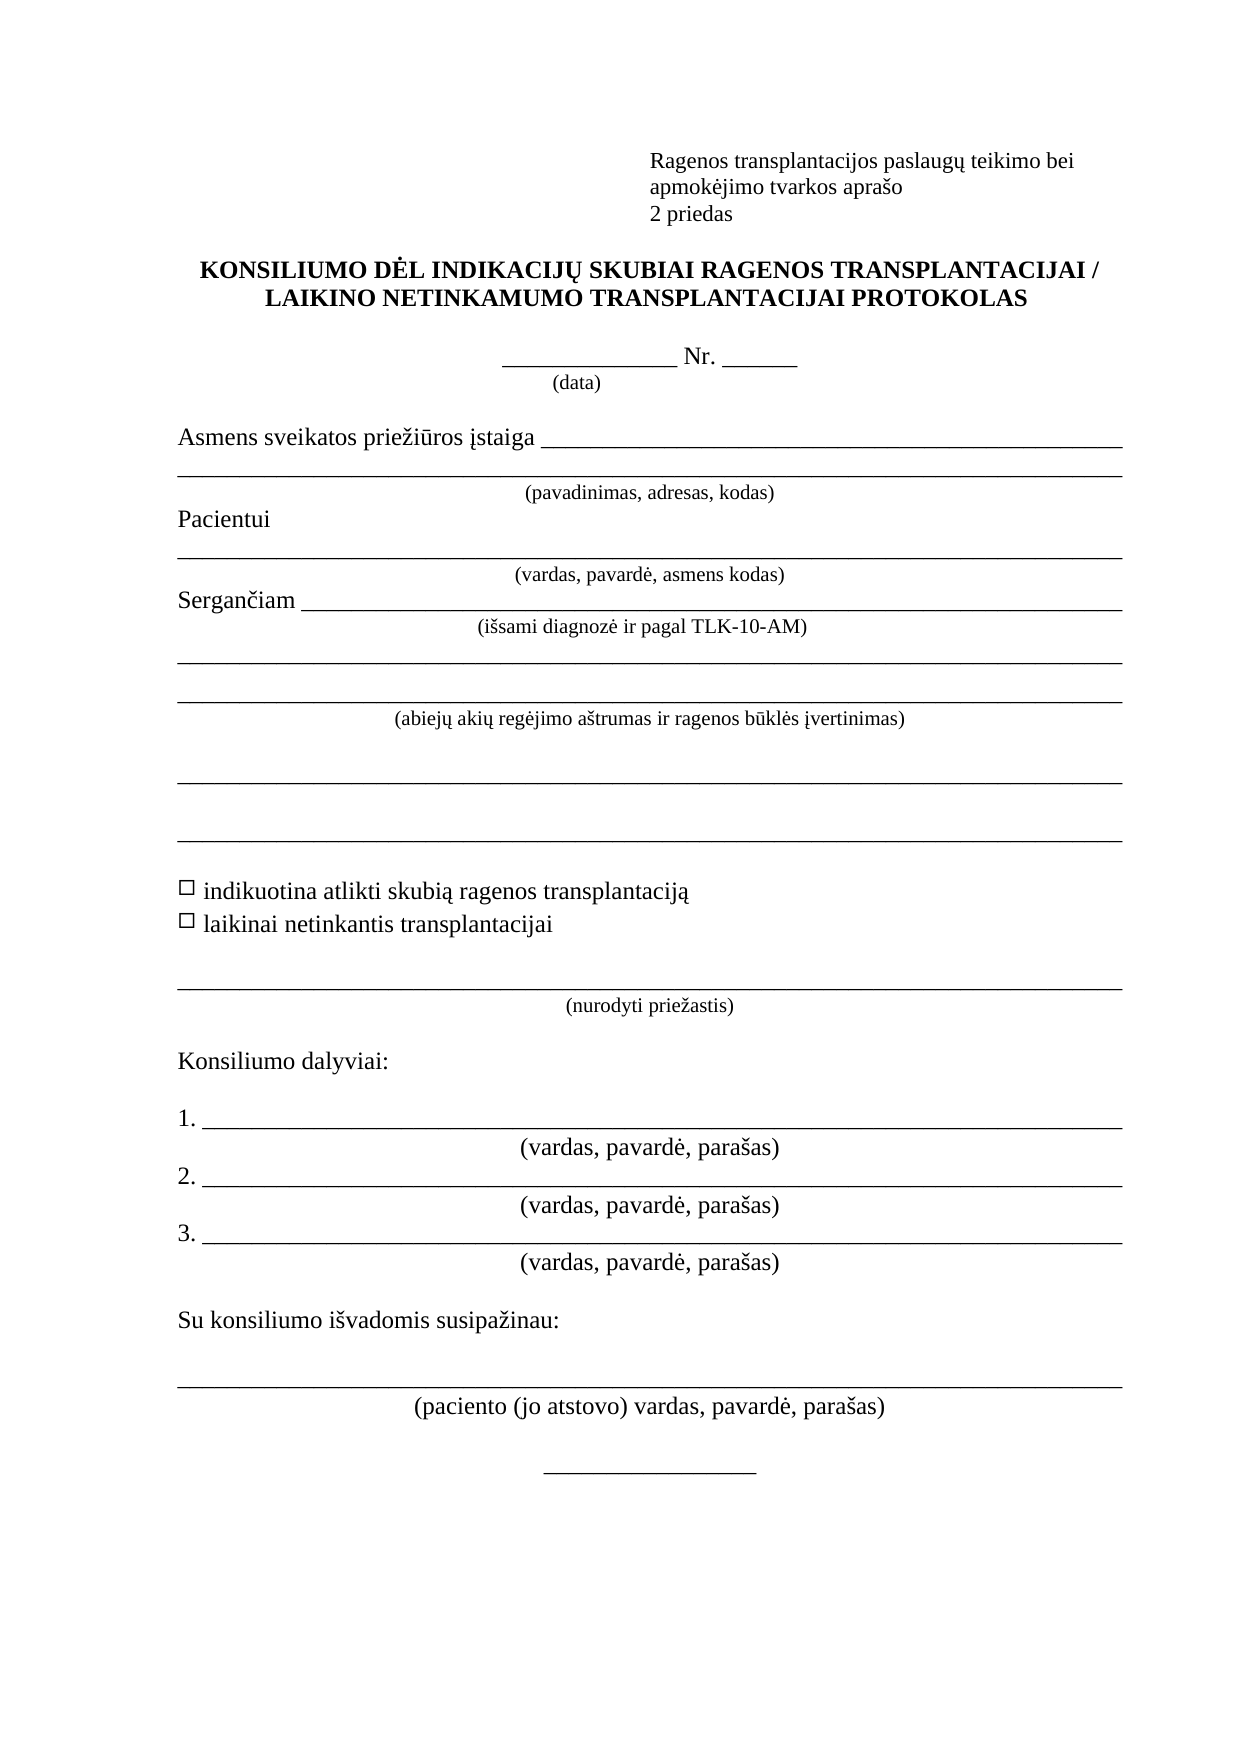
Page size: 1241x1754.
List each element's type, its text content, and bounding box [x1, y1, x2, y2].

text [] indikuotina atlikti skubią ragenos transplantaciją [177, 873, 1122, 907]
text Konsiliumo dėl INDIKACIJŲ SKUBIAI RAGENOS TransplantacijAI / laikino netinkamumo transplantacijai protokolas [177, 255, 1122, 312]
text _ [177, 638, 1122, 663]
text _ [177, 1362, 1122, 1387]
text 3. [177, 1218, 1122, 1247]
text [] laikinai netinkantis transplantacijai [177, 907, 1122, 940]
text (pavadinimas, adresas, kodas) [177, 480, 1122, 504]
text (data) [177, 370, 1122, 394]
text (nurodyti priežastis) [177, 993, 1122, 1017]
text _ [177, 451, 1122, 476]
text Su konsiliumo išvadomis susipažinau: [177, 1305, 1122, 1333]
text Ragenos transplantacijos paslaugų teikimo bei apmokėjimo tvarkos aprašo [649, 147, 1122, 199]
text (vardas, pavardė, parašas) [177, 1247, 1122, 1276]
text 2. [177, 1161, 1122, 1190]
text (paciento (jo atstovo) vardas, pavardė, parašas) [177, 1391, 1122, 1420]
text ______________ Nr. ______ [177, 341, 1122, 370]
text Sergančiam [177, 586, 1122, 614]
text (išsami diagnozė ir pagal TLK-10-AM) [402, 614, 1122, 638]
text _ [177, 964, 1122, 989]
text _ [177, 533, 1122, 558]
text 1. [177, 1103, 1122, 1132]
text _ [177, 677, 1122, 702]
text (vardas, pavardė, parašas) [177, 1190, 1122, 1218]
text (vardas, pavardė, asmens kodas) [177, 562, 1122, 586]
text (abiejų akių regėjimo aštrumas ir ragenos būklės įvertinimas) [177, 706, 1122, 729]
text _ [177, 758, 1122, 783]
text Pacientui [177, 504, 1122, 533]
text _ [177, 816, 1122, 841]
text Konsiliumo dalyviai: [177, 1046, 1122, 1075]
text (vardas, pavardė, parašas) [177, 1132, 1122, 1161]
text _________________ [177, 1448, 1122, 1477]
text Asmens sveikatos priežiūros įstaiga [177, 422, 1122, 451]
text 2 priedas [649, 199, 1122, 226]
